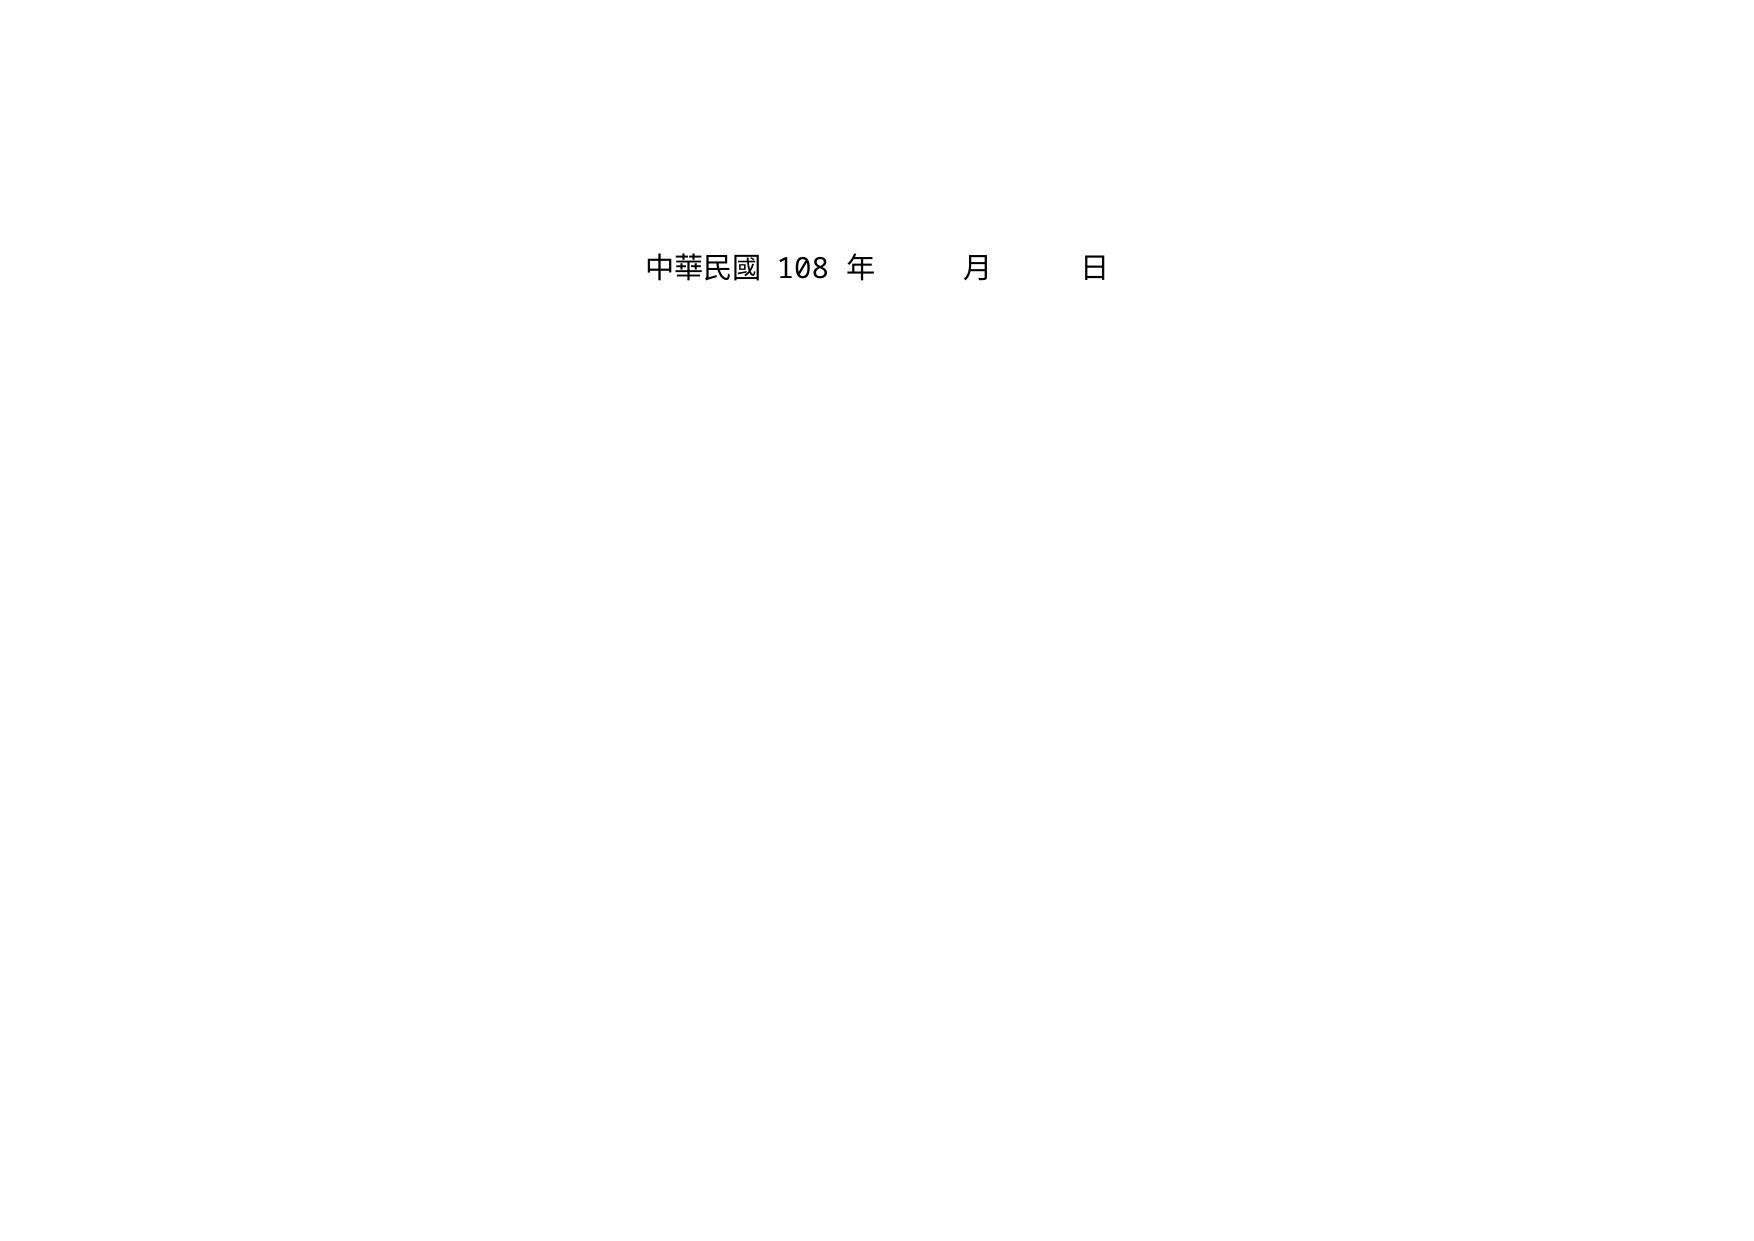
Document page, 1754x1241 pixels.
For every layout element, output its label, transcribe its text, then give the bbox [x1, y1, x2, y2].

text 中華民國 108 年 月 日 [169, 245, 1585, 287]
